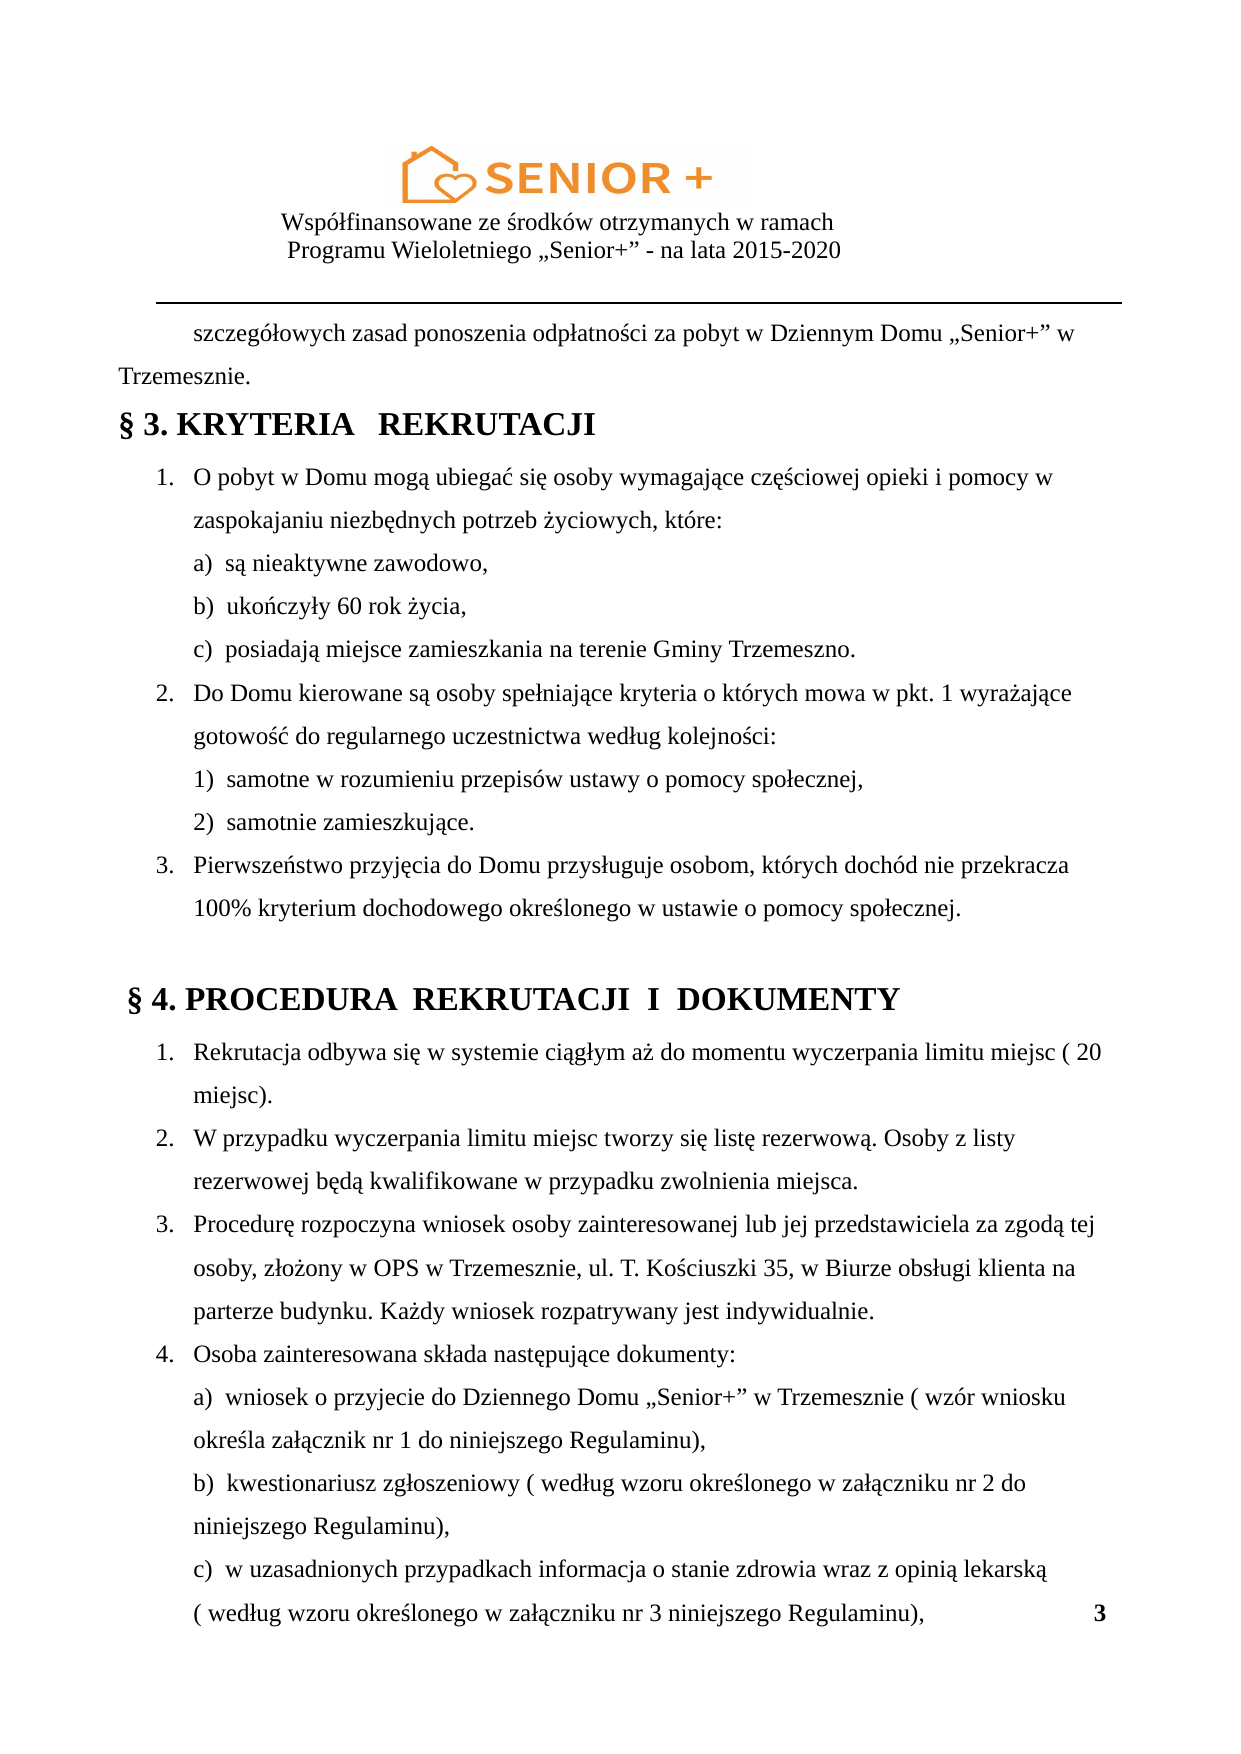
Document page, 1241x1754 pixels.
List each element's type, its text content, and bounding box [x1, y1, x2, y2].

list b) kwestionariusz zgłoszeniowy ( według wzoru określonego w załączniku nr 2 do niniejszego Regulaminu), [156, 1468, 1122, 1540]
list a) są nieaktywne zawodowo, [156, 548, 1122, 577]
list O pobyt w Domu mogą ubiegać się osoby wymagające częściowej opieki i pomocy w zaspokajaniu niezbędnych potrzeb życiowych, które: [156, 462, 1122, 534]
list a) wniosek o przyjecie do Dziennego Domu „Senior+” w Trzemesznie ( wzór wniosku określa załącznik nr 1 do niniejszego Regulaminu), [156, 1382, 1122, 1454]
list W przypadku wyczerpania limitu miejsc tworzy się listę rezerwową. Osoby z listy rezerwowej będą kwalifikowane w przypadku zwolnienia miejsca. [156, 1123, 1122, 1195]
list Programu Wieloletniego „Senior+” - na lata 2015-2020 [156, 236, 1122, 264]
list Osoba zainteresowana składa następujące dokumenty: [156, 1339, 1122, 1368]
list Do Domu kierowane są osoby spełniające kryteria o których mowa w pkt. 1 wyrażające gotowość do regularnego uczestnictwa według kolejności: [156, 678, 1122, 749]
list Procedurę rozpoczyna wniosek osoby zainteresowanej lub jej przedstawiciela za zgodą tej osoby, złożony w OPS w Trzemesznie, ul. T. Kościuszki 35, w Biurze obsługi klienta na parterze budynku. Każdy wniosek rozpatrywany jest indywidualnie. [156, 1209, 1122, 1324]
list b) ukończyły 60 rok życia, [156, 591, 1122, 620]
list 2) samotnie zamieszkujące. [156, 807, 1122, 836]
list Współfinansowane ze środków otrzymanych w ramach [156, 118, 1122, 236]
list c) posiadają miejsce zamieszkania na terenie Gminy Trzemeszno. [156, 634, 1122, 663]
list Rekrutacja odbywa się w systemie ciągłym aż do momentu wyczerpania limitu miejsc ( 20 miejsc). [156, 1037, 1122, 1109]
text szczegółowych zasad ponoszenia odpłatności za pobyt w Dziennym Domu „Senior+” w Trzemesznie. [118, 318, 1122, 390]
text § 4. PROCEDURA REKRUTACJI I DOKUMENTY [118, 979, 1122, 1018]
list c) w uzasadnionych przypadkach informacja o stanie zdrowia wraz z opinią lekarską ( według wzoru określonego w załączniku nr 3 niniejszego Regulaminu), 3 [156, 1554, 1122, 1626]
text § 3. KRYTERIA REKRUTACJI [118, 404, 1122, 443]
list 1) samotne w rozumieniu przepisów ustawy o pomocy społecznej, [156, 764, 1122, 793]
list Pierwszeństwo przyjęcia do Domu przysługuje osobom, których dochód nie przekracza 100% kryterium dochodowego określonego w ustawie o pomocy społecznej. [156, 850, 1122, 922]
